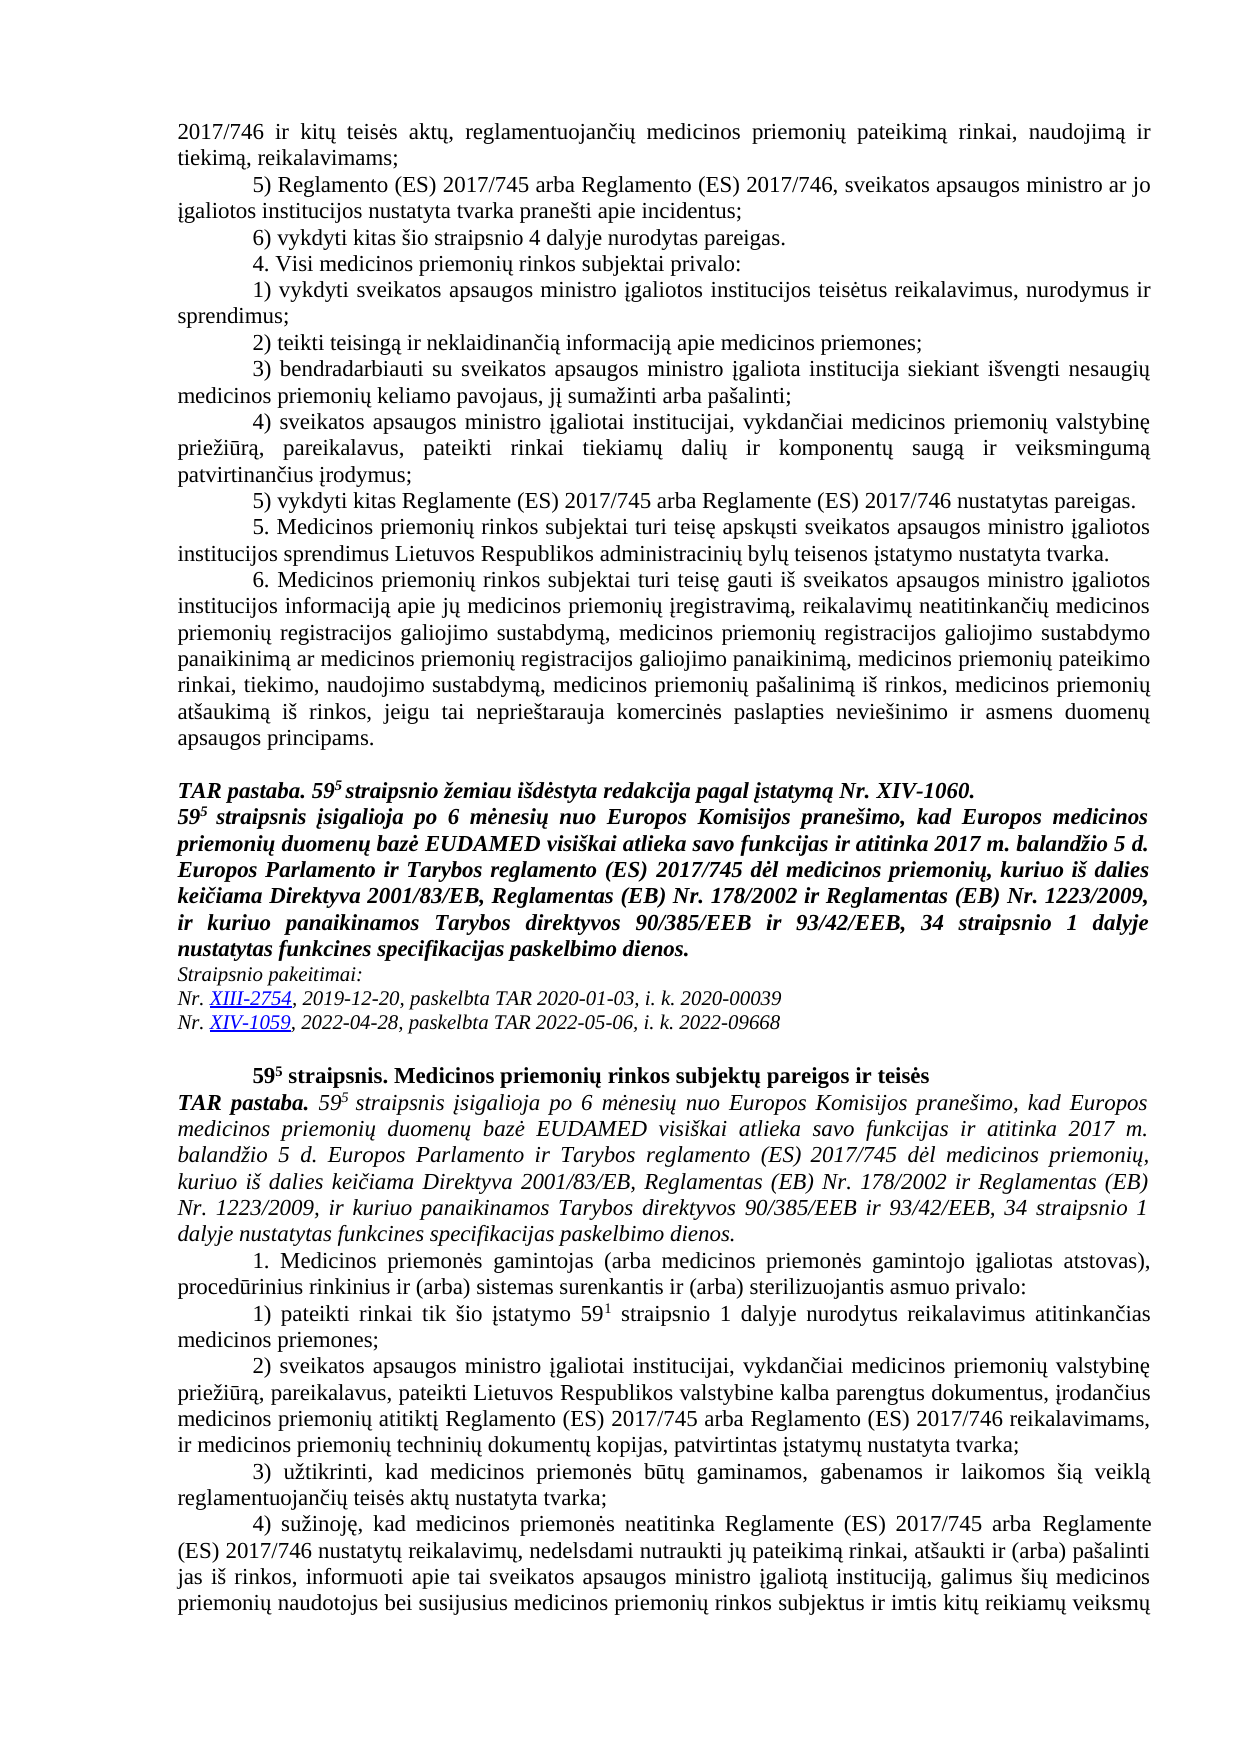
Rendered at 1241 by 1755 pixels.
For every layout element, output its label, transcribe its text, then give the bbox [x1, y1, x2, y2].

text 5) Reglamento (ES) 2017/745 arba Reglamento (ES) 2017/746, sveikatos apsaugos ministro ar jo įgaliotos institucijos nustatyta tvarka pranešti apie incidentus; [177, 171, 1152, 223]
text Nr. XIII-2754, 2019-12-20, paskelbta TAR 2020-01-03, i. k. 2020-00039 [177, 986, 1152, 1009]
text 3) bendradarbiauti su sveikatos apsaugos ministro įgaliota institucija siekiant išvengti nesaugių medicinos priemonių keliamo pavojaus, jį sumažinti arba pašalinti; [177, 355, 1152, 408]
text 4) sveikatos apsaugos ministro įgaliotai institucijai, vykdančiai medicinos priemonių valstybinę priežiūrą, pareikalavus, pateikti rinkai tiekiamų dalių ir komponentų saugą ir veiksmingumą patvirtinančius įrodymus; [177, 408, 1152, 487]
text 4) sužinoję, kad medicinos priemonės neatitinka Reglamente (ES) 2017/745 arba Reglamente (ES) 2017/746 nustatytų reikalavimų, nedelsdami nutraukti jų pateikimą rinkai, atšaukti ir (arba) pašalinti jas iš rinkos, informuoti apie tai sveikatos apsaugos ministro įgaliotą instituciją, galimus šių medicinos priemonių naudotojus bei susijusius medicinos priemonių rinkos subjektus ir imtis kitų reikiamų veiksmų [177, 1510, 1152, 1616]
text 5. Medicinos priemonių rinkos subjektai turi teisę apskųsti sveikatos apsaugos ministro įgaliotos institucijos sprendimus Lietuvos Respublikos administracinių bylų teisenos įstatymo nustatyta tvarka. [177, 513, 1152, 566]
text 2017/746 ir kitų teisės aktų, reglamentuojančių medicinos priemonių pateikimą rinkai, naudojimą ir tiekimą, reikalavimams; [177, 118, 1152, 171]
text 1. Medicinos priemonės gamintojas (arba medicinos priemonės gamintojo įgaliotas atstovas), procedūrinius rinkinius ir (arba) sistemas surenkantis ir (arba) sterilizuojantis asmuo privalo: [177, 1247, 1152, 1299]
text 3) užtikrinti, kad medicinos priemonės būtų gaminamos, gabenamos ir laikomos šią veiklą reglamentuojančių teisės aktų nustatyta tvarka; [177, 1458, 1152, 1510]
text 5) vykdyti kitas Reglamente (ES) 2017/745 arba Reglamente (ES) 2017/746 nustatytas pareigas. [177, 487, 1152, 513]
text 6) vykdyti kitas šio straipsnio 4 dalyje nurodytas pareigas. [177, 223, 1152, 250]
text Nr. XIV-1059, 2022-04-28, paskelbta TAR 2022-05-06, i. k. 2022-09668 [177, 1009, 1152, 1034]
text 6. Medicinos priemonių rinkos subjektai turi teisę gauti iš sveikatos apsaugos ministro įgaliotos institucijos informaciją apie jų medicinos priemonių įregistravimą, reikalavimų neatitinkančių medicinos priemonių registracijos galiojimo sustabdymą, medicinos priemonių registracijos galiojimo sustabdymo panaikinimą ar medicinos priemonių registracijos galiojimo panaikinimą, medicinos priemonių pateikimo rinkai, tiekimo, naudojimo sustabdymą, medicinos priemonių pašalinimą iš rinkos, medicinos priemonių atšaukimą iš rinkos, jeigu tai neprieštarauja komercinės paslapties neviešinimo ir asmens duomenų apsaugos principams. [177, 566, 1152, 751]
text 1) vykdyti sveikatos apsaugos ministro įgaliotos institucijos teisėtus reikalavimus, nurodymus ir sprendimus; [177, 276, 1152, 329]
text 2) teikti teisingą ir neklaidinančią informaciją apie medicinos priemones; [177, 329, 1152, 355]
text TAR pastaba. 595 straipsnis įsigalioja po 6 mėnesių nuo Europos Komisijos pranešimo, kad Europos medicinos priemonių duomenų bazė EUDAMED visiškai atlieka savo funkcijas ir atitinka 2017 m. balandžio 5 d. Europos Parlamento ir Tarybos reglamento (ES) 2017/745 dėl medicinos priemonių, kuriuo iš dalies keičiama Direktyva 2001/83/EB, Reglamentas (EB) Nr. 178/2002 ir Reglamentas (EB) Nr. 1223/2009, ir kuriuo panaikinamos Tarybos direktyvos 90/385/EEB ir 93/42/EEB, 34 straipsnio 1 dalyje nustatytas funkcines specifikacijas paskelbimo dienos. [177, 1089, 1152, 1247]
text 595 straipsnis įsigalioja po 6 mėnesių nuo Europos Komisijos pranešimo, kad Europos medicinos priemonių duomenų bazė EUDAMED visiškai atlieka savo funkcijas ir atitinka 2017 m. balandžio 5 d. Europos Parlamento ir Tarybos reglamento (ES) 2017/745 dėl medicinos priemonių, kuriuo iš dalies keičiama Direktyva 2001/83/EB, Reglamentas (EB) Nr. 178/2002 ir Reglamentas (EB) Nr. 1223/2009, ir kuriuo panaikinamos Tarybos direktyvos 90/385/EEB ir 93/42/EEB, 34 straipsnio 1 dalyje nustatytas funkcines specifikacijas paskelbimo dienos. [177, 803, 1152, 961]
text 2) sveikatos apsaugos ministro įgaliotai institucijai, vykdančiai medicinos priemonių valstybinę priežiūrą, pareikalavus, pateikti Lietuvos Respublikos valstybine kalba parengtus dokumentus, įrodančius medicinos priemonių atitiktį Reglamento (ES) 2017/745 arba Reglamento (ES) 2017/746 reikalavimams, ir medicinos priemonių techninių dokumentų kopijas, patvirtintas įstatymų nustatyta tvarka; [177, 1352, 1152, 1458]
text 595 straipsnis. Medicinos priemonių rinkos subjektų pareigos ir teisės [177, 1062, 1152, 1089]
text 1) pateikti rinkai tik šio įstatymo 591 straipsnio 1 dalyje nurodytus reikalavimus atitinkančias medicinos priemones; [177, 1299, 1152, 1352]
text 4. Visi medicinos priemonių rinkos subjektai privalo: [177, 250, 1152, 276]
text Straipsnio pakeitimai: [177, 961, 1152, 986]
text TAR pastaba. 595 straipsnio žemiau išdėstyta redakcija pagal įstatymą Nr. XIV-1060. [177, 777, 1152, 803]
